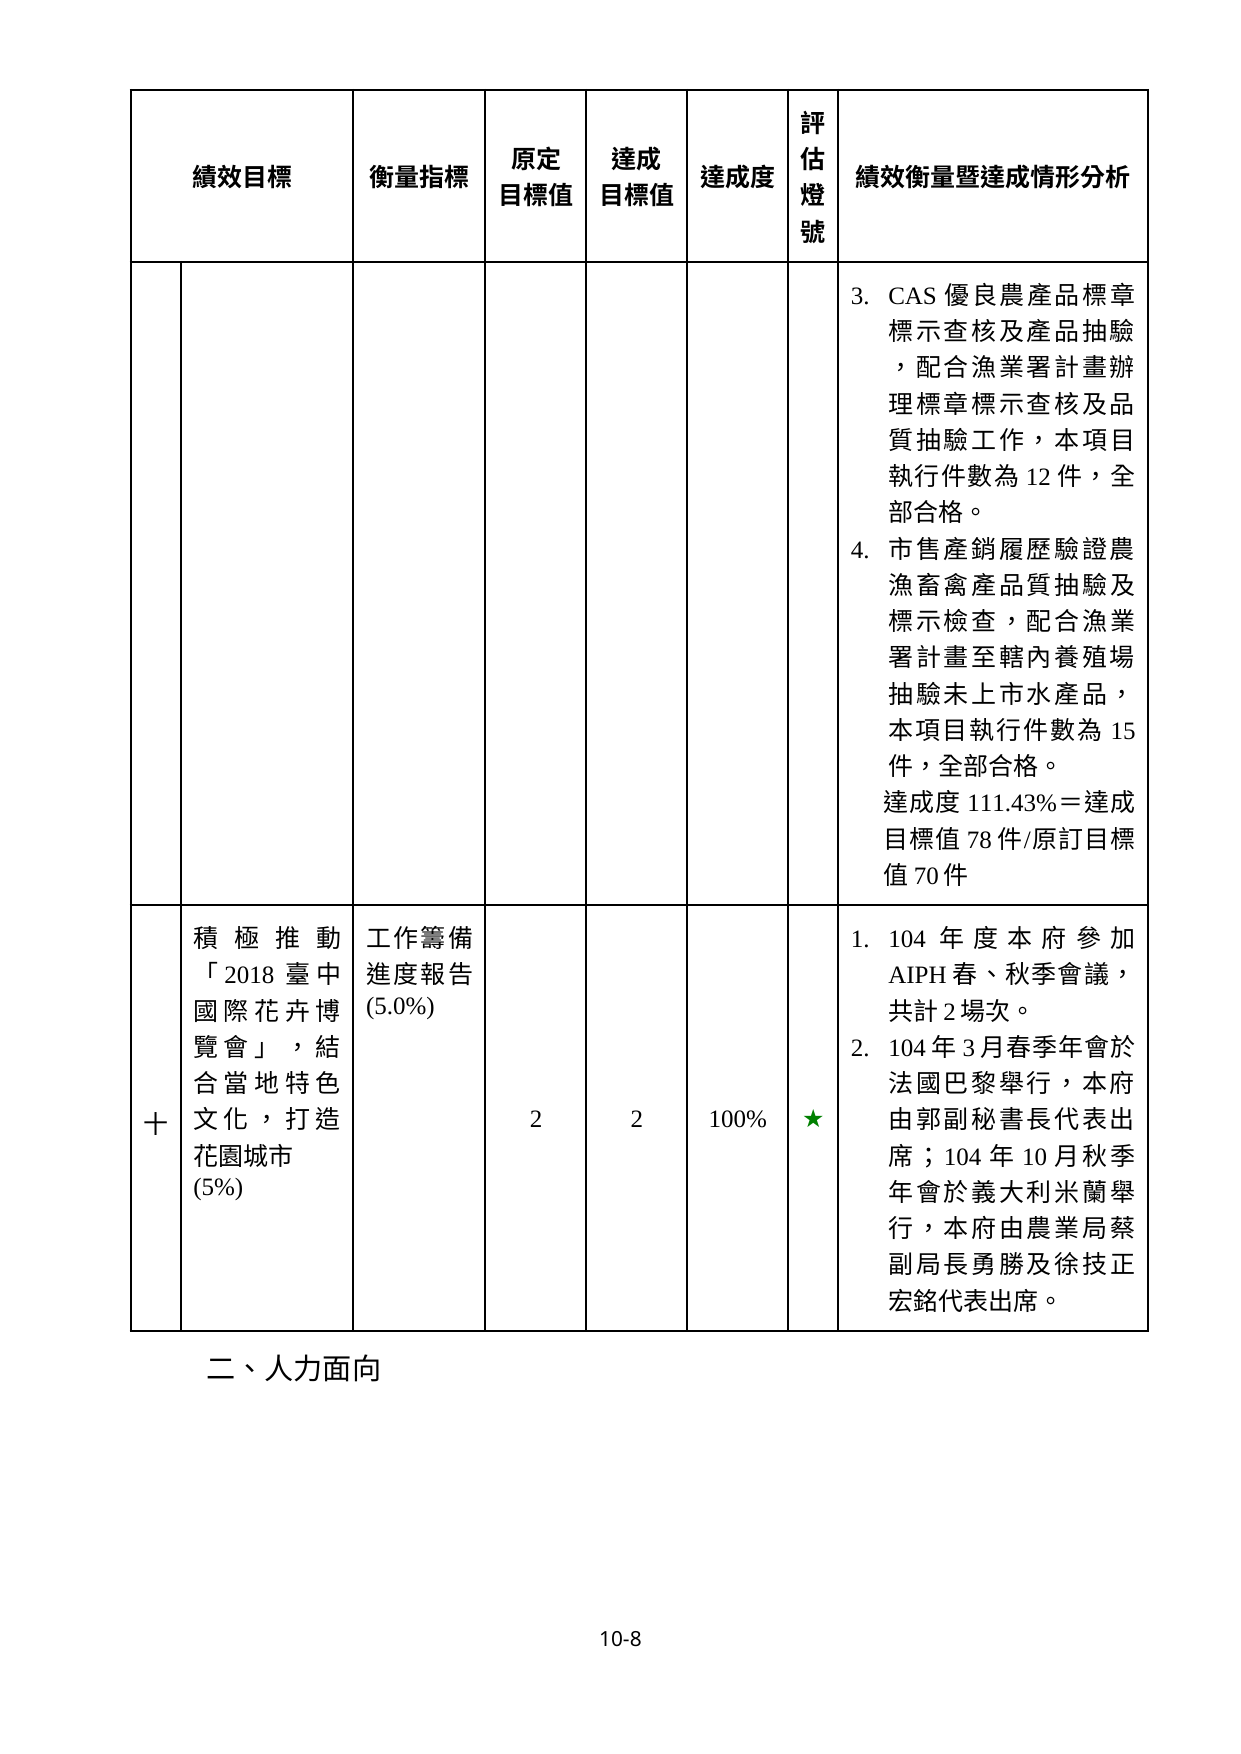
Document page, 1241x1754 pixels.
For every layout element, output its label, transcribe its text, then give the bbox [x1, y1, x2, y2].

table_cell 1.104年度水產飼料抽驗件數計44件，全部合格。 有機農產品田間產品採樣抽驗、市售產品品質抽驗及標示檢查，配合漁業署計畫辦理標章標示查核及品質抽驗工作，本項目執行件數為7件，合部合格。 CAS優良農產品標章標示查核及產品抽驗，配合漁業署計畫辦理標章標示查核及品質抽驗工作，本項目執行件數為12件，全部合格。 市售產銷履歷驗證農漁畜禽產品質抽驗及標示檢查，配合漁業署計畫至轄內養殖場抽驗未上市水產品，本項目執行件數為15件，全部合格。 達成度111.43%＝達成目標值78件/原訂目標值70件 [839, 263, 1147, 904]
table_cell 2 [587, 906, 686, 1330]
table_header 評估燈號 [789, 91, 837, 261]
table_header 績效衡量暨達成情形分析 [839, 91, 1147, 261]
table_cell [182, 263, 352, 904]
table_cell [132, 263, 180, 904]
table_cell 2 [486, 906, 585, 1330]
table_header 衡量指標 [354, 91, 484, 261]
table_cell 十 [132, 906, 180, 1330]
text 二、人力面向 [148, 1342, 1092, 1388]
table_cell 100% [688, 906, 787, 1330]
table_cell [587, 263, 686, 904]
table_header 達成度 [688, 91, 787, 261]
table_cell [486, 263, 585, 904]
table_cell [354, 263, 484, 904]
table_cell 104年度本府參加AIPH春、秋季會議，共計2場次。 104年3月春季年會於法國巴黎舉行，本府由郭副秘書長代表出席；104年10月秋季年會於義大利米蘭舉行，本府由農業局蔡副局長勇勝及徐技正宏銘代表出席。 [839, 906, 1147, 1330]
table_header 達成 目標值 [587, 91, 686, 261]
table_cell 工作籌備進度報告(5.0%) [354, 906, 484, 1330]
table_header 績效目標 [132, 91, 352, 261]
table_cell 積極推動「2018臺中國際花卉博覽會」，結合當地特色文化，打造花園城市 (5%) [182, 906, 352, 1330]
table_header 原定 目標值 [486, 91, 585, 261]
table_cell [688, 263, 787, 904]
table_cell ★ [789, 906, 837, 1330]
table_cell [789, 263, 837, 904]
